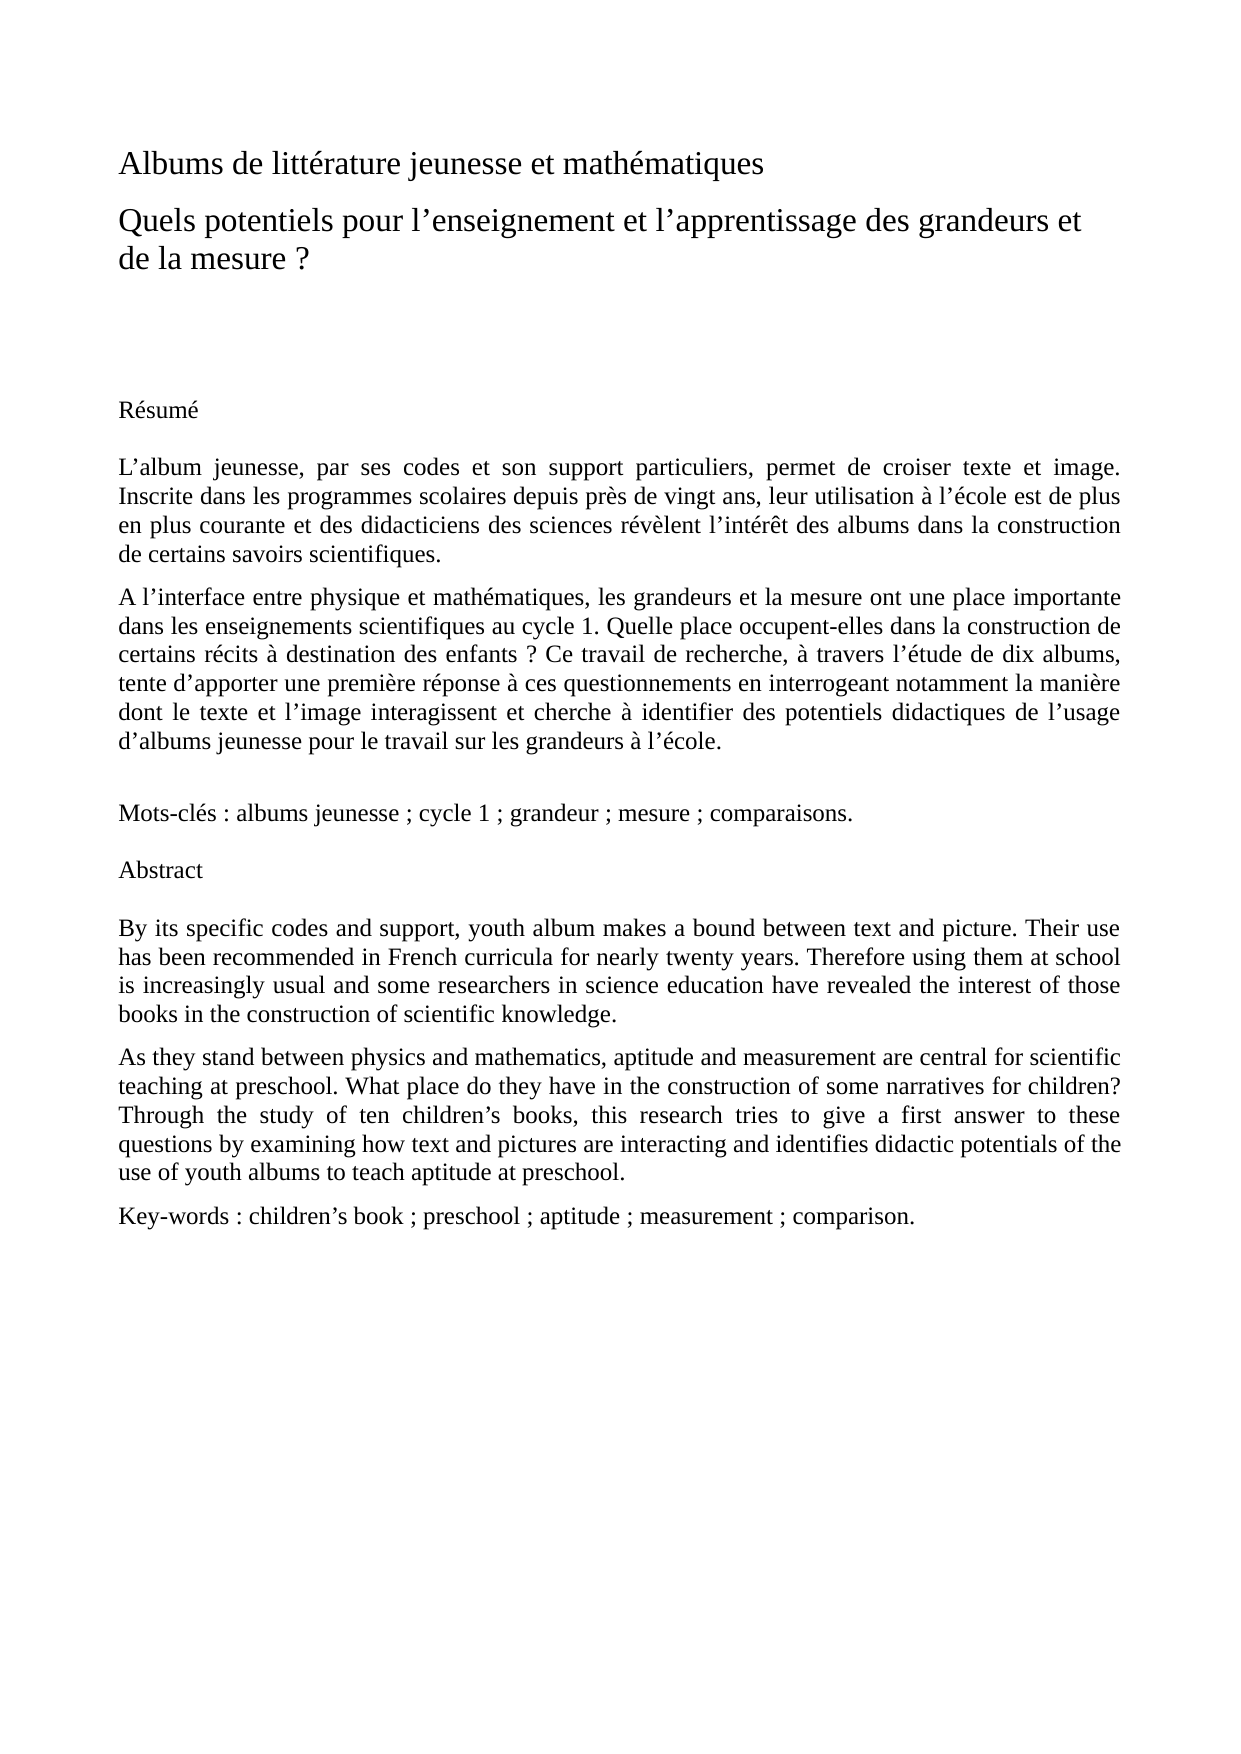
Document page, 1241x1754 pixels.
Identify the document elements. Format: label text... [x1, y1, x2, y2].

subtitle Albums de littérature jeunesse et mathématiques [118, 143, 1122, 181]
text Résumé [118, 395, 1122, 424]
text L’album jeunesse, par ses codes et son support particuliers, permet de croiser texte et image. Inscrite dans les programmes scolaires depuis près de vingt ans, leur utilisation à l’école est de plus en plus courante et des didacticiens des sciences révèlent l’intérêt des albums dans la construction de certains savoirs scientifiques. [118, 452, 1122, 567]
text Abstract [118, 855, 1122, 884]
text A l’interface entre physique et mathématiques, les grandeurs et la mesure ont une place importante dans les enseignements scientifiques au cycle 1. Quelle place occupent-elles dans la construction de certains récits à destination des enfants ? Ce travail de recherche, à travers l’étude de dix albums, tente d’apporter une première réponse à ces questionnements en interrogeant notamment la manière dont le texte et l’image interagissent et cherche à identifier des potentiels didactiques de l’usage d’albums jeunesse pour le travail sur les grandeurs à l’école. [118, 582, 1122, 754]
text As they stand between physics and mathematics, aptitude and measurement are central for scientific teaching at preschool. What place do they have in the construction of some narratives for children? Through the study of ten children’s books, this research tries to give a first answer to these questions by examining how text and pictures are interacting and identifies didactic potentials of the use of youth albums to teach aptitude at preschool. [118, 1042, 1122, 1186]
text Key-words : children’s book ; preschool ; aptitude ; measurement ; comparison. [118, 1201, 1122, 1229]
text Mots-clés : albums jeunesse ; cycle 1 ; grandeur ; mesure ; comparaisons. [118, 798, 1122, 827]
subtitle Quels potentiels pour l’enseignement et l’apprentissage des grandeurs et de la mesure ? [118, 200, 1122, 277]
text By its specific codes and support, youth album makes a bound between text and picture. Their use has been recommended in French curricula for nearly twenty years. Therefore using them at school is increasingly usual and some researchers in science education have revealed the interest of those books in the construction of scientific knowledge. [118, 913, 1122, 1028]
